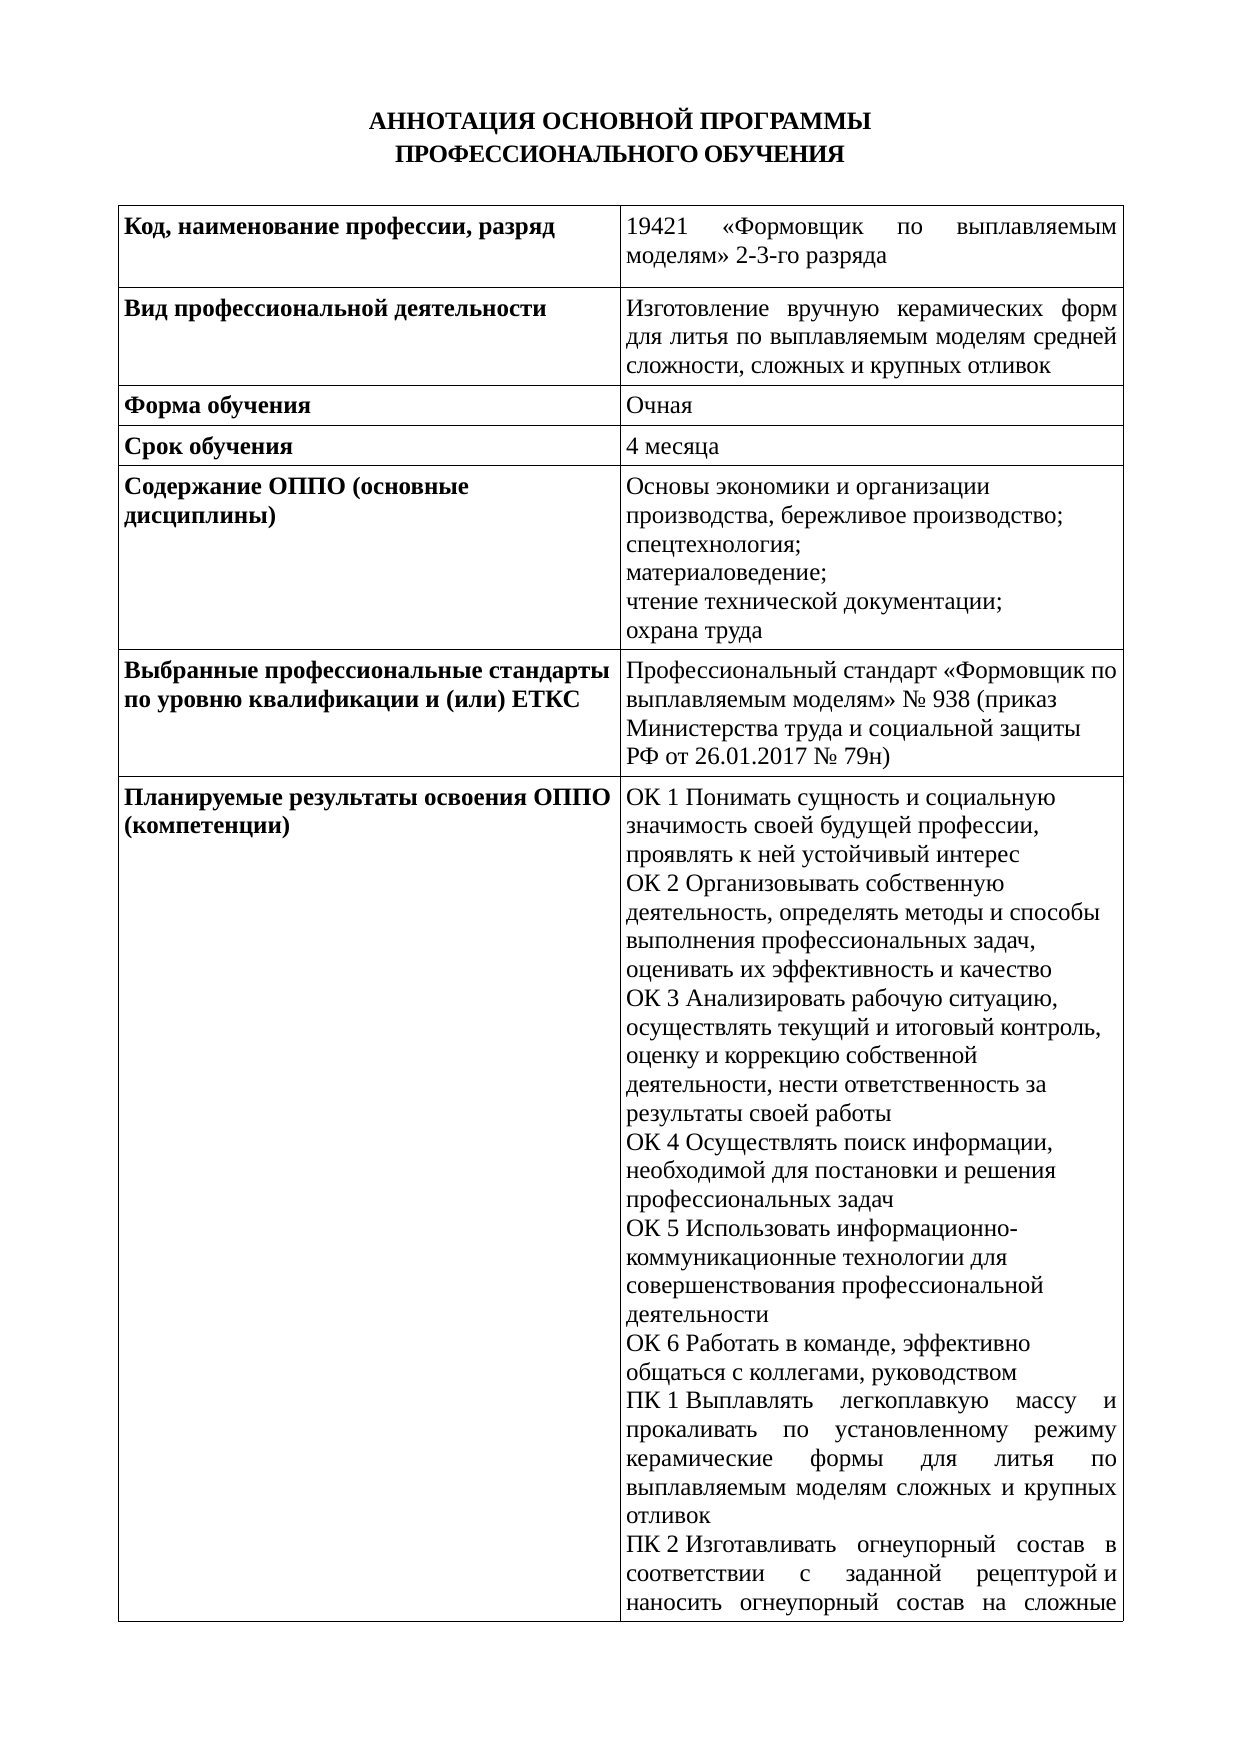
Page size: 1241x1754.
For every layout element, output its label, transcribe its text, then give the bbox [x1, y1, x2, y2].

table_cell ОК 1 Понимать сущность и социальную значимость своей будущей профессии, проявлять к ней устойчивый интерес ОК 2 Организовывать собственную деятельность, определять методы и способы выполнения профессиональных задач, оценивать их эффективность и качество ОК 3 Анализировать рабочую ситуацию, осуществлять текущий и итоговый контроль, оценку и коррекцию собственной деятельности, нести ответственность за результаты своей работы ОК 4 Осуществлять поиск информации, необходимой для постановки и решения профессиональных задач ОК 5 Использовать информационно-коммуникационные технологии для совершенствования профессиональной деятельности ОК 6 Работать в команде, эффективно общаться с коллегами, руководством ПК 1 Выплавлять легкоплавкую массу и прокаливать по установленному режиму керамические формы для литья по выплавляемым моделям сложных и крупных отливок ПК 2 Изготавливать огнеупорный состав в соответствии с заданной рецептурой и наносить огнеупорный состав на сложные [621, 777, 1123, 1621]
table_cell Вид профессиональной деятельности [119, 288, 620, 385]
table_cell Профессиональный стандарт «Формовщик по выплавляемым моделям» № 938 (приказ Министерства труда и социальной защиты РФ от 26.01.2017 № 79н) [621, 650, 1123, 776]
table_cell Планируемые результаты освоения ОППО (компетенции) [119, 777, 620, 1621]
table_cell Основы экономики и организации производства, бережливое производство; спецтехнология; материаловедение; чтение технической документации; охрана труда [621, 466, 1123, 649]
table_cell Изготовление вручную керамических форм для литья по выплавляемым моделям средней сложности, сложных и крупных отливок [621, 288, 1123, 385]
table_cell Форма обучения [119, 386, 620, 425]
text АННОТАЦИЯ ОСНОВНОЙ ПРОГРАММЫ [118, 106, 1122, 135]
table_cell 4 месяца [621, 426, 1123, 465]
table_cell Содержание ОППО (основные дисциплины) [119, 466, 620, 649]
table_cell Очная [621, 386, 1123, 425]
text ПРОФЕССИОНАЛЬНОГО ОБУЧЕНИЯ [118, 139, 1122, 168]
table_cell Срок обучения [119, 426, 620, 465]
table_cell Выбранные профессиональные стандарты по уровню квалификации и (или) ЕТКС [119, 650, 620, 776]
table_header 19421 «Формовщик по выплавляемым моделям» 2-3-го разряда [621, 206, 1123, 287]
table_header Код, наименование профессии, разряд [119, 206, 620, 287]
